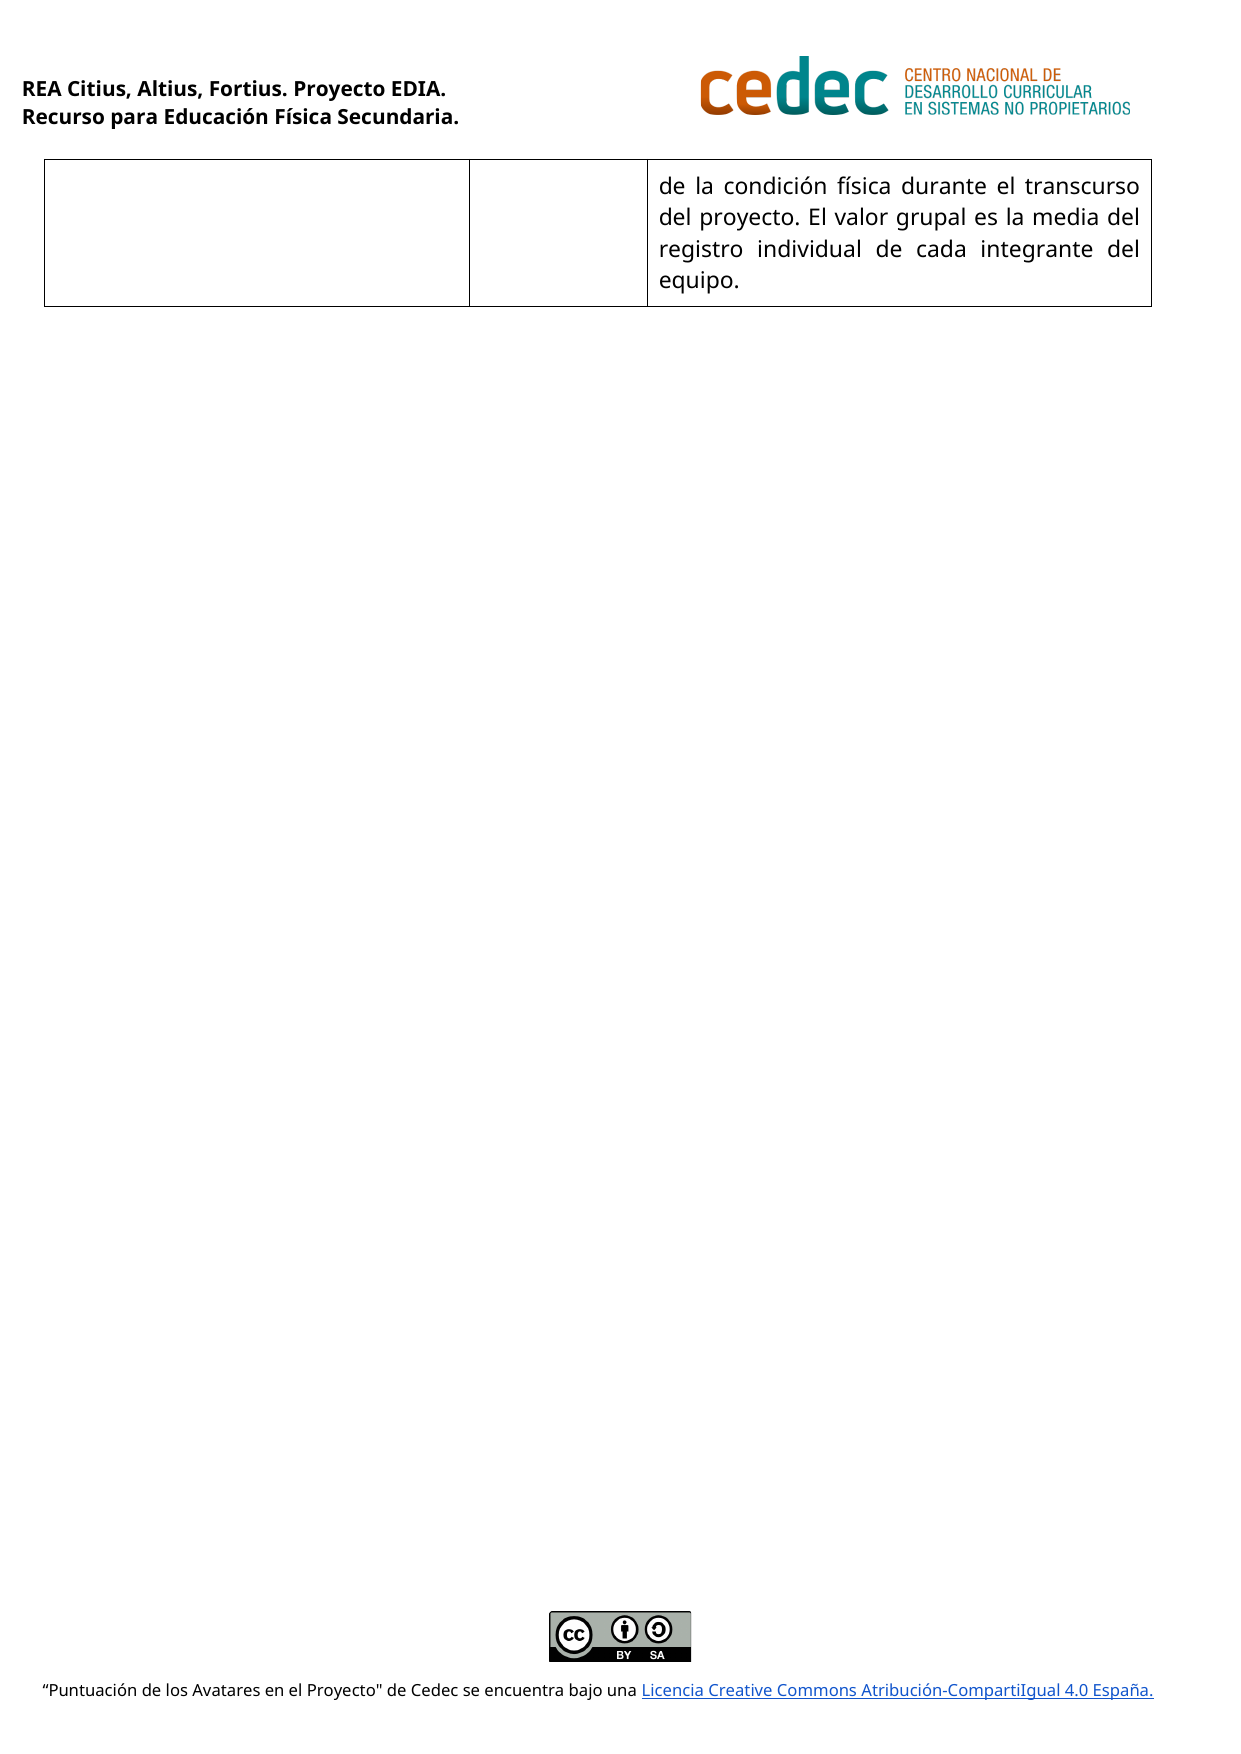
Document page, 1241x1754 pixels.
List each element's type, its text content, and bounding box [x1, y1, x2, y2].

table_cell [470, 160, 647, 306]
table_cell de la condición física durante el transcurso del proyecto. El valor grupal es la media del registro individual de cada integrante del equipo. [648, 160, 1151, 306]
picture [549, 1611, 692, 1662]
picture [700, 56, 1130, 115]
table_cell [45, 160, 469, 306]
